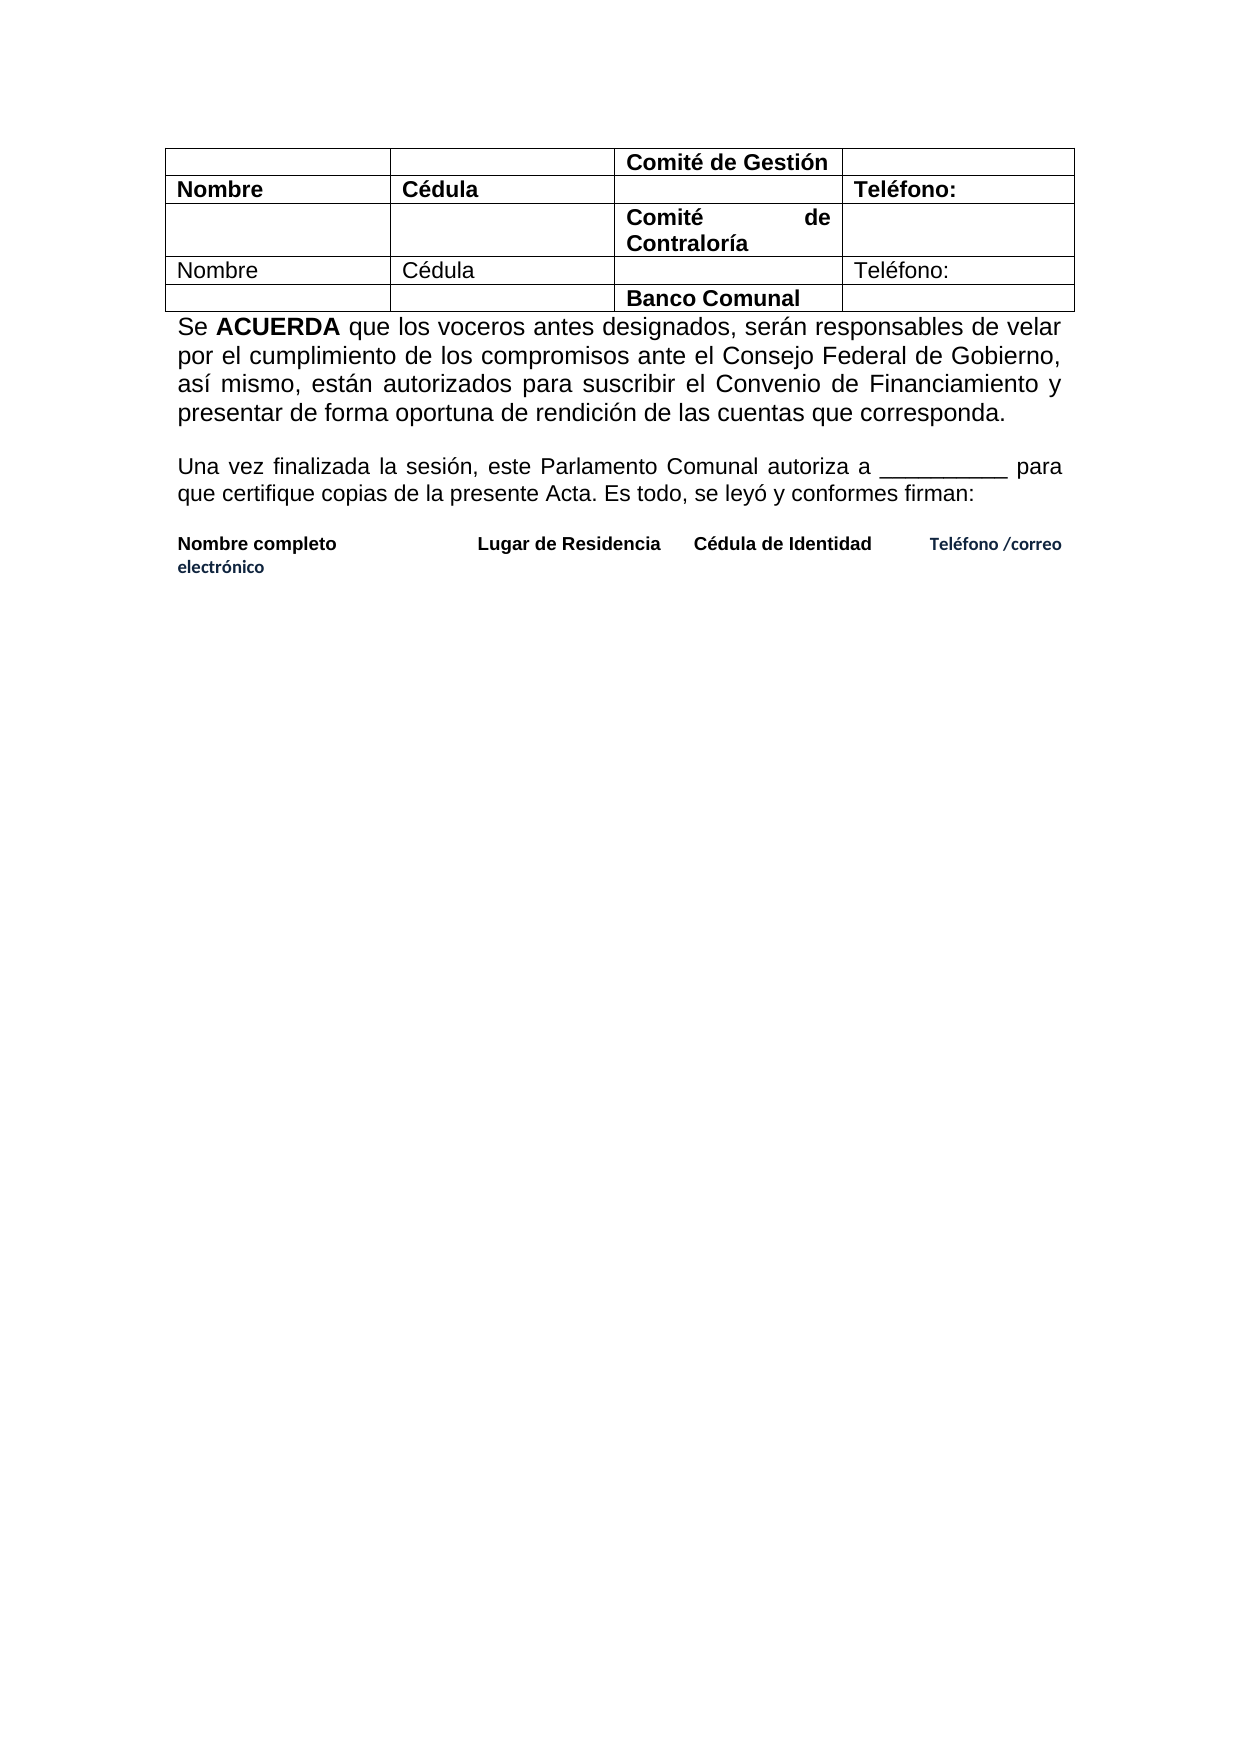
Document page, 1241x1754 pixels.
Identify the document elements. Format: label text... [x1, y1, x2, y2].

table_cell Cédula [391, 176, 614, 202]
table_cell [843, 149, 1074, 175]
table_cell Nombre [166, 257, 390, 283]
text Se ACUERDA que los voceros antes designados, serán responsables de velar por el cumplimiento de los compromisos ante el Consejo Federal de Gobierno, así mismo, están autorizados para suscribir el Convenio de Financiamiento y presentar de forma oportuna de rendición de las cuentas que corresponda. [177, 312, 1063, 427]
table_cell Cédula [391, 257, 614, 283]
table_cell Nombre [166, 176, 390, 202]
table_cell [391, 204, 614, 256]
table_cell Comité de Contraloría [615, 204, 842, 256]
text Nombre completo Lugar de Residencia Cédula de Identidad Teléfono /correo electrónico [177, 532, 1063, 578]
table_cell [391, 285, 614, 311]
table_cell [166, 285, 390, 311]
table_cell [843, 285, 1074, 311]
table_cell [843, 204, 1074, 256]
table_cell [615, 176, 842, 202]
table_cell [166, 149, 390, 175]
table_cell Teléfono: [843, 176, 1074, 202]
table_cell [615, 257, 842, 283]
table_cell Comité de Gestión [615, 149, 842, 175]
table_cell Banco Comunal [615, 285, 842, 311]
table_cell [166, 204, 390, 256]
table_cell Teléfono: [843, 257, 1074, 283]
text Una vez finalizada la sesión, este Parlamento Comunal autoriza a __________ para que certifique copias de la presente Acta. Es todo, se leyó y conformes firman: [177, 453, 1063, 506]
table_cell [391, 149, 614, 175]
